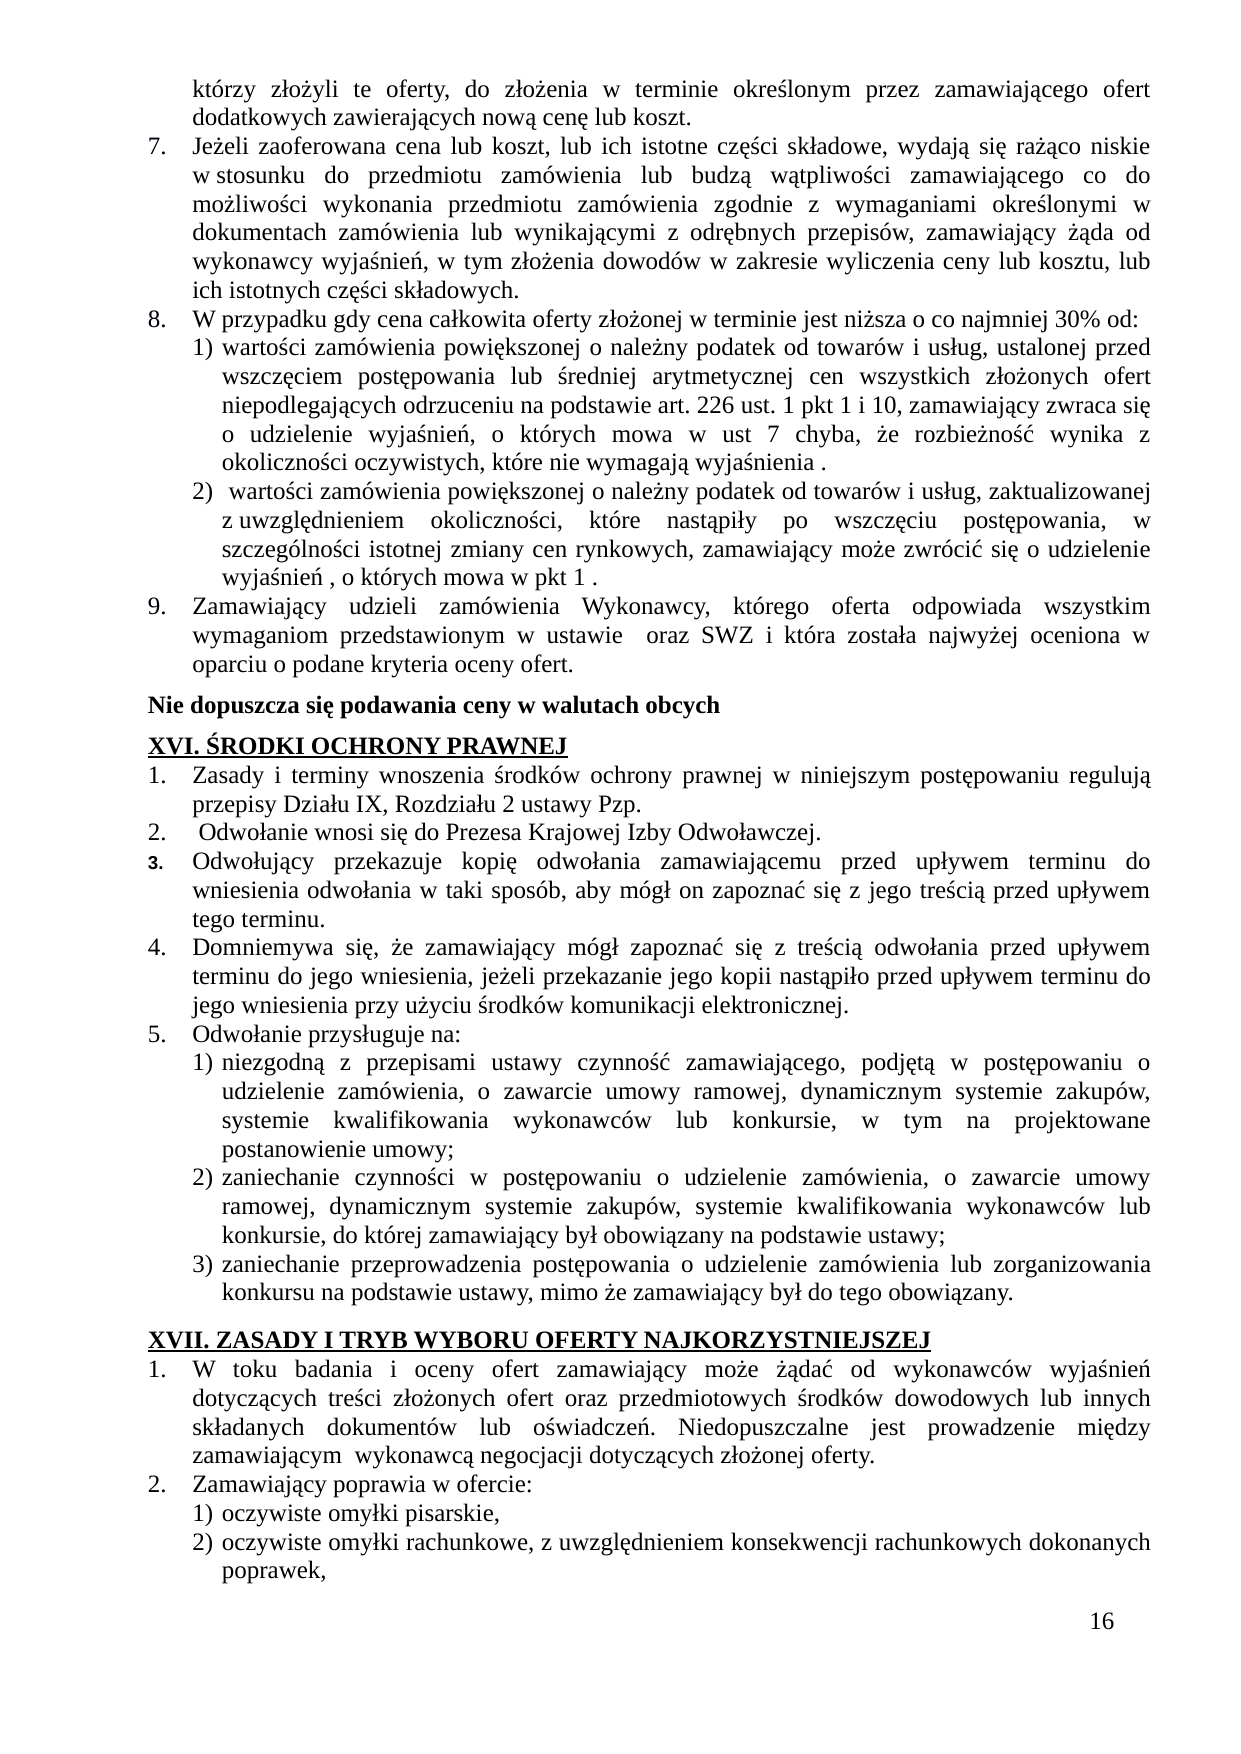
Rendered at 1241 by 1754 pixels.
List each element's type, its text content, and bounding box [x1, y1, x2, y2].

list Odwołanie wnosi się do Prezesa Krajowej Izby Odwoławczej. [148, 817, 1152, 846]
list Jeżeli zaoferowana cena lub koszt, lub ich istotne części składowe, wydają się rażąco niskie w stosunku do przedmiotu zamówienia lub budzą wątpliwości zamawiającego co do możliwości wykonania przedmiotu zamówienia zgodnie z wymaganiami określonymi w dokumentach zamówienia lub wynikającymi z odrębnych przepisów, zamawiający żąda od wykonawcy wyjaśnień, w tym złożenia dowodów w zakresie wyliczenia ceny lub kosztu, lub ich istotnych części składowych. [148, 131, 1152, 304]
list wartości zamówienia powiększonej o należny podatek od towarów i usług, zaktualizowanej z uwzględnieniem okoliczności, które nastąpiły po wszczęciu postępowania, w szczególności istotnej zmiany cen rynkowych, zamawiający może zwrócić się o udzielenie wyjaśnień , o których mowa w pkt 1 . [192, 476, 1152, 591]
text 1. W toku badania i oceny ofert zamawiający może żądać od wykonawców wyjaśnień dotyczących treści złożonych ofert oraz przedmiotowych środków dowodowych lub innych składanych dokumentów lub oświadczeń. Niedopuszczalne jest prowadzenie między zamawiającym wykonawcą negocjacji dotyczących złożonej oferty. [148, 1354, 1152, 1469]
text XVII. ZASADY I TRYB WYBORU OFERTY NAJKORZYSTNIEJSZEJ [148, 1325, 1152, 1354]
list Odwołujący przekazuje kopię odwołania zamawiającemu przed upływem terminu do wniesienia odwołania w taki sposób, aby mógł on zapoznać się z jego treścią przed upływem tego terminu. [148, 846, 1152, 932]
text Nie dopuszcza się podawania ceny w walutach obcych [148, 690, 1152, 719]
text 2. Zamawiający poprawia w ofercie: [148, 1469, 1152, 1498]
list Zamawiający udzieli zamówienia Wykonawcy, którego oferta odpowiada wszystkim wymaganiom przedstawionym w ustawie oraz SWZ i która została najwyżej oceniona w oparciu o podane kryteria oceny ofert. [148, 591, 1152, 677]
list zaniechanie czynności w postępowaniu o udzielenie zamówienia, o zawarcie umowy ramowej, dynamicznym systemie zakupów, systemie kwalifikowania wykonawców lub konkursie, do której zamawiający był obowiązany na podstawie ustawy; [192, 1162, 1152, 1249]
text XVI. ŚRODKI OCHRONY PRAWNEJ [148, 731, 1152, 760]
list Odwołanie przysługuje na: [148, 1019, 1152, 1047]
list niezgodną z przepisami ustawy czynność zamawiającego, podjętą w postępowaniu o udzielenie zamówienia, o zawarcie umowy ramowej, dynamicznym systemie zakupów, systemie kwalifikowania wykonawców lub konkursie, w tym na projektowane postanowienie umowy; [192, 1047, 1152, 1162]
list wartości zamówienia powiększonej o należny podatek od towarów i usług, ustalonej przed wszczęciem postępowania lub średniej arytmetycznej cen wszystkich złożonych ofert niepodlegających odrzuceniu na podstawie art. 226 ust. 1 pkt 1 i 10, zamawiający zwraca się o udzielenie wyjaśnień, o których mowa w ust 7 chyba, że rozbieżność wynika z okoliczności oczywistych, które nie wymagają wyjaśnienia . [192, 332, 1152, 476]
list W przypadku gdy cena całkowita oferty złożonej w terminie jest niższa o co najmniej 30% od: [148, 304, 1152, 332]
list oczywiste omyłki rachunkowe, z uwzględnieniem konsekwencji rachunkowych dokonanych poprawek, [192, 1527, 1152, 1584]
list Zasady i terminy wnoszenia środków ochrony prawnej w niniejszym postępowaniu regulują przepisy Działu IX, Rozdziału 2 ustawy Pzp. [148, 760, 1152, 817]
list Domniemywa się, że zamawiający mógł zapoznać się z treścią odwołania przed upływem terminu do jego wniesienia, jeżeli przekazanie jego kopii nastąpiło przed upływem terminu do jego wniesienia przy użyciu środków komunikacji elektronicznej. [148, 932, 1152, 1019]
list zaniechanie przeprowadzenia postępowania o udzielenie zamówienia lub zorganizowania konkursu na podstawie ustawy, mimo że zamawiający był do tego obowiązany. [192, 1249, 1152, 1306]
list którzy złożyli te oferty, do złożenia w terminie określonym przez zamawiającego ofert dodatkowych zawierających nową cenę lub koszt. [148, 74, 1152, 131]
list oczywiste omyłki pisarskie, [192, 1498, 1152, 1527]
